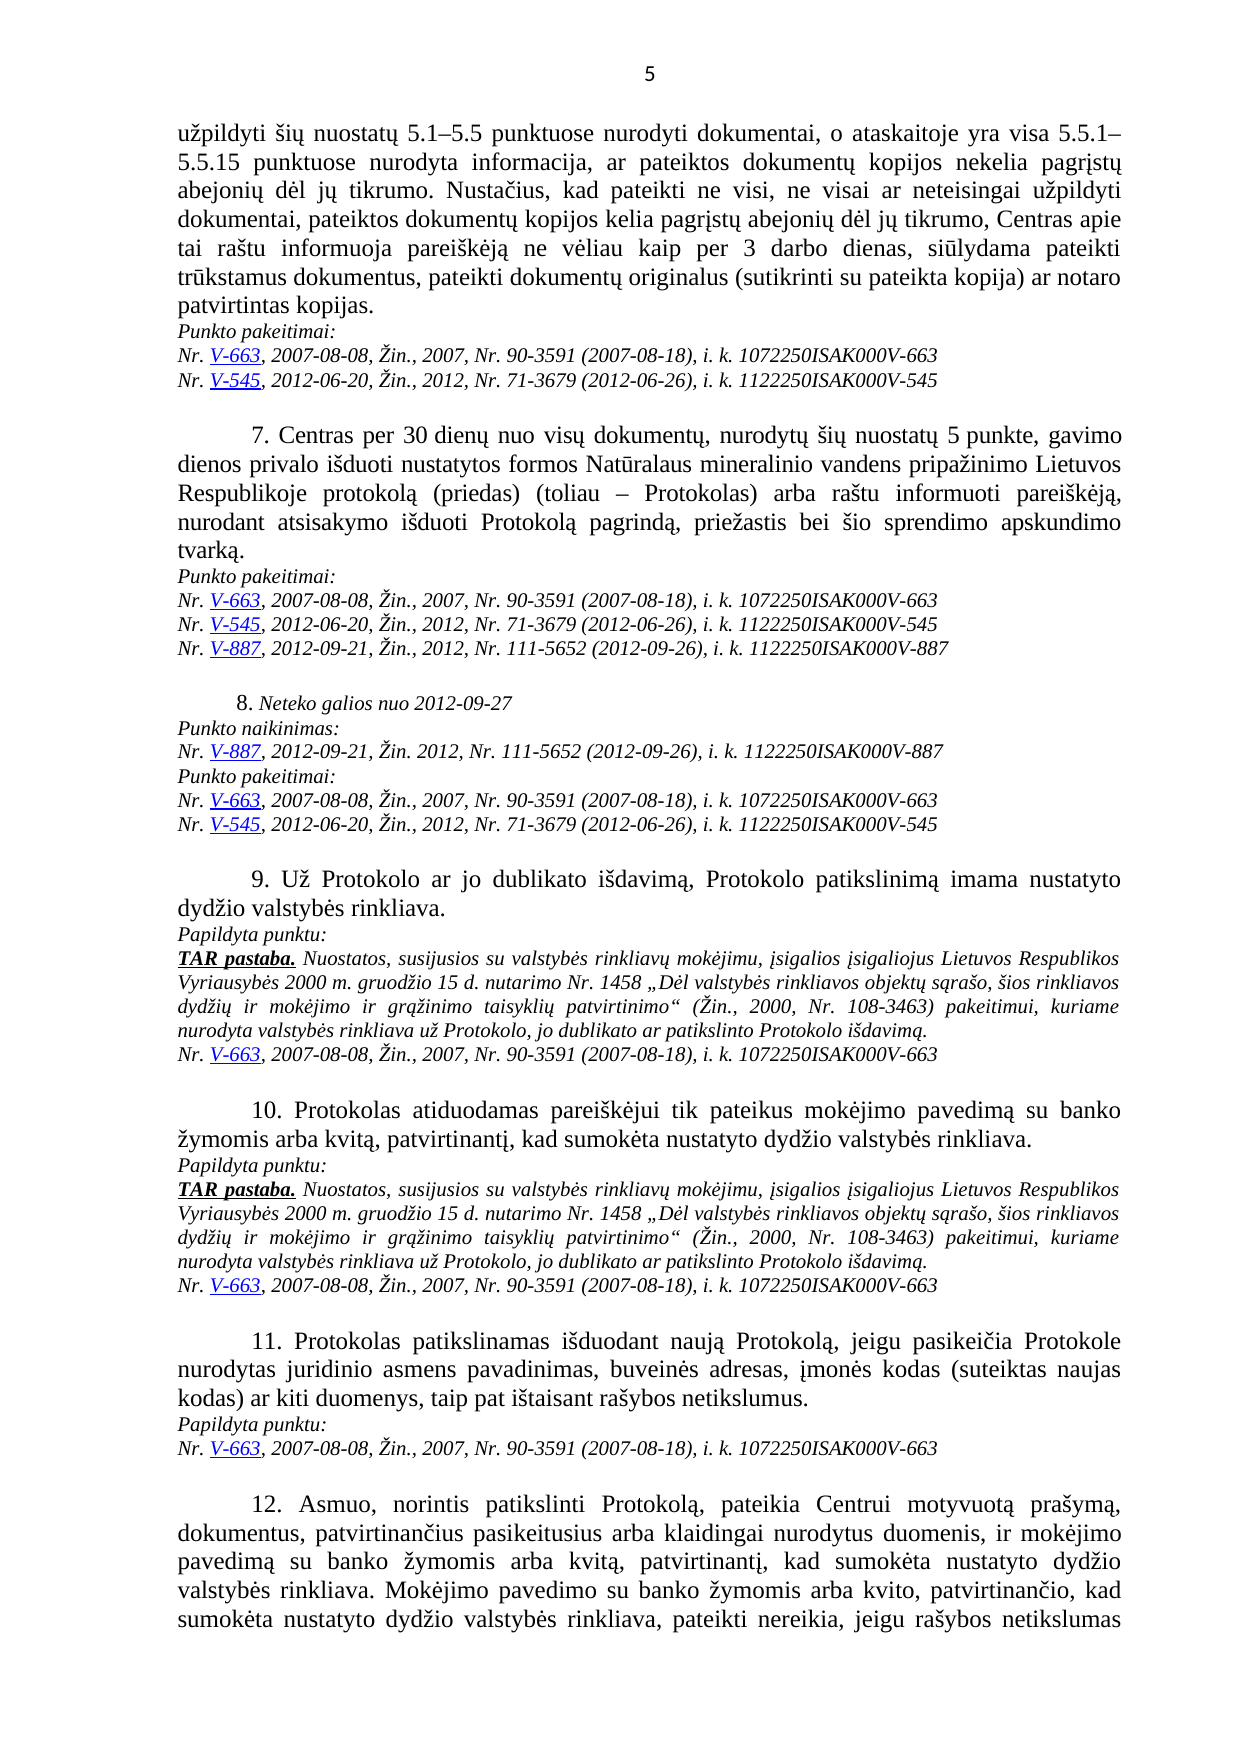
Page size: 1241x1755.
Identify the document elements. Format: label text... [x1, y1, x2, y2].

text Nr. V-663, 2007-08-08, Žin., 2007, Nr. 90-3591 (2007-08-18), i. k. 1072250ISAK000V-663 [177, 1042, 1122, 1066]
text Papildyta punktu: [177, 922, 1122, 946]
text Nr. V-545, 2012-06-20, Žin., 2012, Nr. 71-3679 (2012-06-26), i. k. 1122250ISAK000V-545 [177, 612, 1122, 636]
text Punkto naikinimas: [177, 715, 1122, 739]
text Papildyta punktu: [177, 1412, 1122, 1436]
text Nr. V-663, 2007-08-08, Žin., 2007, Nr. 90-3591 (2007-08-18), i. k. 1072250ISAK000V-663 [177, 1273, 1122, 1297]
text Nr. V-545, 2012-06-20, Žin., 2012, Nr. 71-3679 (2012-06-26), i. k. 1122250ISAK000V-545 [177, 812, 1122, 836]
text TAR pastaba. Nuostatos, susijusios su valstybės rinkliavų mokėjimu, įsigalios įsigaliojus Lietuvos Respublikos Vyriausybės 2000 m. gruodžio 15 d. nutarimo Nr. 1458 „Dėl valstybės rinkliavos objektų sąrašo, šios rinkliavos dydžių ir mokėjimo ir grąžinimo taisyklių patvirtinimo“ (Žin., 2000, Nr. 108-3463) pakeitimui, kuriame nurodyta valstybės rinkliava už Protokolo, jo dublikato ar patikslinto Protokolo išdavimą. [177, 1177, 1122, 1273]
text Nr. V-663, 2007-08-08, Žin., 2007, Nr. 90-3591 (2007-08-18), i. k. 1072250ISAK000V-663 [177, 343, 1122, 367]
text Punkto pakeitimai: [177, 319, 1122, 343]
text Nr. V-545, 2012-06-20, Žin., 2012, Nr. 71-3679 (2012-06-26), i. k. 1122250ISAK000V-545 [177, 367, 1122, 392]
text Punkto pakeitimai: [177, 763, 1122, 788]
text Nr. V-887, 2012-09-21, Žin. 2012, Nr. 111-5652 (2012-09-26), i. k. 1122250ISAK000V-887 [177, 739, 1122, 763]
text 10. Protokolas atiduodamas pareiškėjui tik pateikus mokėjimo pavedimą su banko žymomis arba kvitą, patvirtinantį, kad sumokėta nustatyto dydžio valstybės rinkliava. [177, 1095, 1122, 1153]
text užpildyti šių nuostatų 5.1–5.5 punktuose nurodyti dokumentai, o ataskaitoje yra visa 5.5.1–5.5.15 punktuose nurodyta informacija, ar pateiktos dokumentų kopijos nekelia pagrįstų abejonių dėl jų tikrumo. Nustačius, kad pateikti ne visi, ne visai ar neteisingai užpildyti dokumentai, pateiktos dokumentų kopijos kelia pagrįstų abejonių dėl jų tikrumo, Centras apie tai raštu informuoja pareiškėją ne vėliau kaip per 3 darbo dienas, siūlydama pateikti trūkstamus dokumentus, pateikti dokumentų originalus (sutikrinti su pateikta kopija) ar notaro patvirtintas kopijas. [177, 118, 1122, 319]
text Nr. V-887, 2012-09-21, Žin., 2012, Nr. 111-5652 (2012-09-26), i. k. 1122250ISAK000V-887 [177, 636, 1122, 660]
text 8. Neteko galios nuo 2012-09-27 [177, 689, 1122, 715]
text Punkto pakeitimai: [177, 564, 1122, 588]
text 12. Asmuo, norintis patikslinti Protokolą, pateikia Centrui motyvuotą prašymą, dokumentus, patvirtinančius pasikeitusius arba klaidingai nurodytus duomenis, ir mokėjimo pavedimą su banko žymomis arba kvitą, patvirtinantį, kad sumokėta nustatyto dydžio valstybės rinkliava. Mokėjimo pavedimo su banko žymomis arba kvito, patvirtinančio, kad sumokėta nustatyto dydžio valstybės rinkliava, pateikti nereikia, jeigu rašybos netikslumas [177, 1489, 1122, 1633]
text TAR pastaba. Nuostatos, susijusios su valstybės rinkliavų mokėjimu, įsigalios įsigaliojus Lietuvos Respublikos Vyriausybės 2000 m. gruodžio 15 d. nutarimo Nr. 1458 „Dėl valstybės rinkliavos objektų sąrašo, šios rinkliavos dydžių ir mokėjimo ir grąžinimo taisyklių patvirtinimo“ (Žin., 2000, Nr. 108-3463) pakeitimui, kuriame nurodyta valstybės rinkliava už Protokolo, jo dublikato ar patikslinto Protokolo išdavimą. [177, 946, 1122, 1042]
text 9. Už Protokolo ar jo dublikato išdavimą, Protokolo patikslinimą imama nustatyto dydžio valstybės rinkliava. [177, 864, 1122, 922]
text Nr. V-663, 2007-08-08, Žin., 2007, Nr. 90-3591 (2007-08-18), i. k. 1072250ISAK000V-663 [177, 788, 1122, 812]
text Nr. V-663, 2007-08-08, Žin., 2007, Nr. 90-3591 (2007-08-18), i. k. 1072250ISAK000V-663 [177, 588, 1122, 612]
text Nr. V-663, 2007-08-08, Žin., 2007, Nr. 90-3591 (2007-08-18), i. k. 1072250ISAK000V-663 [177, 1436, 1122, 1460]
text Papildyta punktu: [177, 1153, 1122, 1177]
text 11. Protokolas patikslinamas išduodant naują Protokolą, jeigu pasikeičia Protokole nurodytas juridinio asmens pavadinimas, buveinės adresas, įmonės kodas (suteiktas naujas kodas) ar kiti duomenys, taip pat ištaisant rašybos netikslumus. [177, 1326, 1122, 1412]
text 7. Centras per 30 dienų nuo visų dokumentų, nurodytų šių nuostatų 5 punkte, gavimo dienos privalo išduoti nustatytos formos Natūralaus mineralinio vandens pripažinimo Lietuvos Respublikoje protokolą (priedas) (toliau – Protokolas) arba raštu informuoti pareiškėją, nurodant atsisakymo išduoti Protokolą pagrindą, priežastis bei šio sprendimo apskundimo tvarką. [177, 420, 1122, 564]
